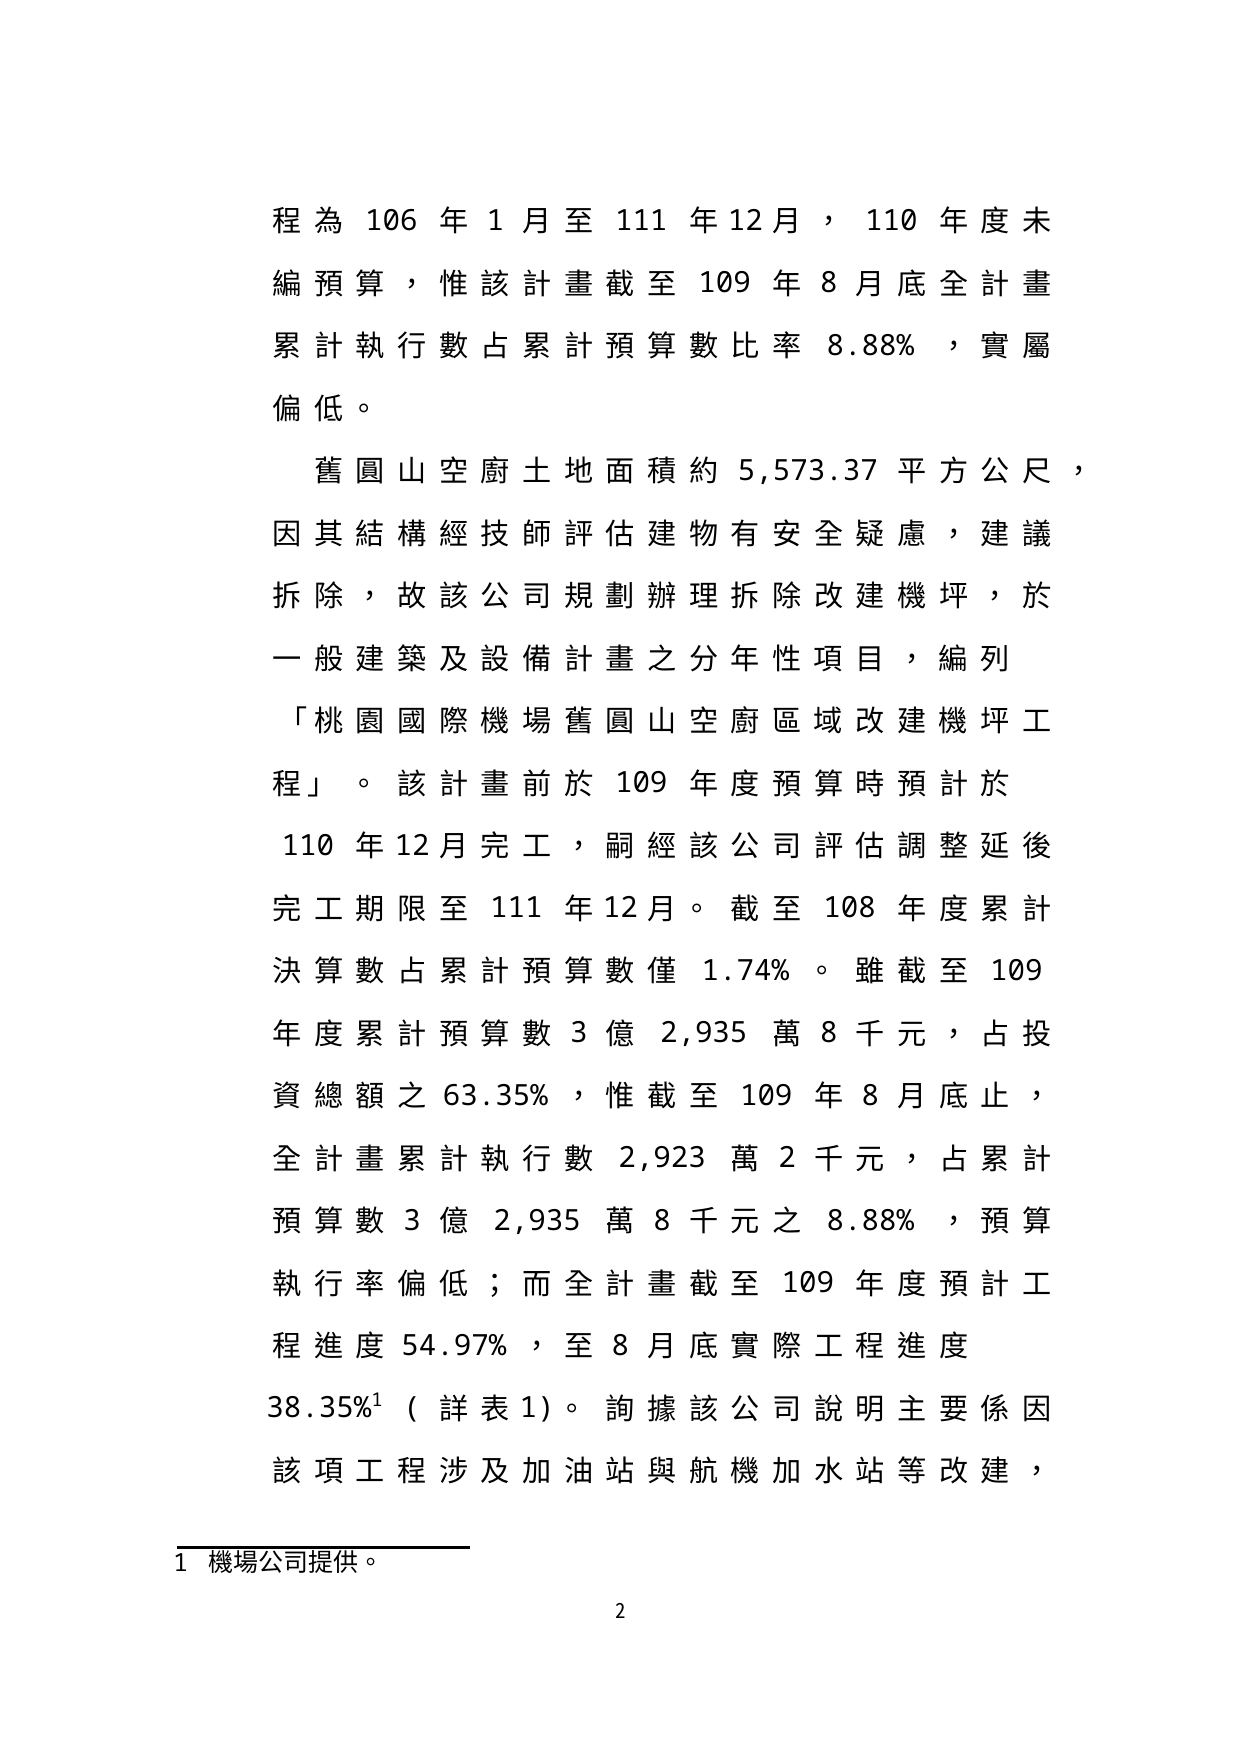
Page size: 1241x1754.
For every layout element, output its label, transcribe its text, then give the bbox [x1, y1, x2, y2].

text 機場公司提供。 [173, 1548, 1063, 1577]
text 機場公司110年度預算案固定資產建設改良擴充之一般建築及設備計畫之分年性項目，編列「桃園國際機場舊圓山空廚區域改建機坪工程」投資總額5億1,993萬6千元，截至110年度已編列3億2,935萬8千元，期程為106年1月至111年12月，110年度未編預算，惟該計畫截至109年8月底全計畫累計執行數占累計預算數比率8.88%，實屬偏低。 [242, 177, 1058, 427]
text 舊圓山空廚土地面積約5,573.37平方公尺，因其結構經技師評估建物有安全疑慮，建議拆除，故該公司規劃辦理拆除改建機坪，於一般建築及設備計畫之分年性項目，編列「桃園國際機場舊圓山空廚區域改建機坪工程」。該計畫前於109年度預算時預計於110年12月完工，嗣經該公司評估調整延後完工期限至111年12月。截至108年度累計決算數占累計預算數僅1.74%。雖截至109年度累計預算數3億2,935萬8千元，占投資總額之63.35%，惟截至109年8月底止，全計畫累計執行數2,923萬2千元，占累計預算數3億2,935萬8千元之8.88%，預算執行率偏低；而全計畫截至109年度預計工程進度54.97%，至8月底實際工程進度38.35%(詳表1)。詢據該公司說明主要係因該項工程涉及加油站與航機加水站等改建，尚需與目的事業主管機關協調，致影響原規劃進度。 [242, 427, 1058, 1490]
